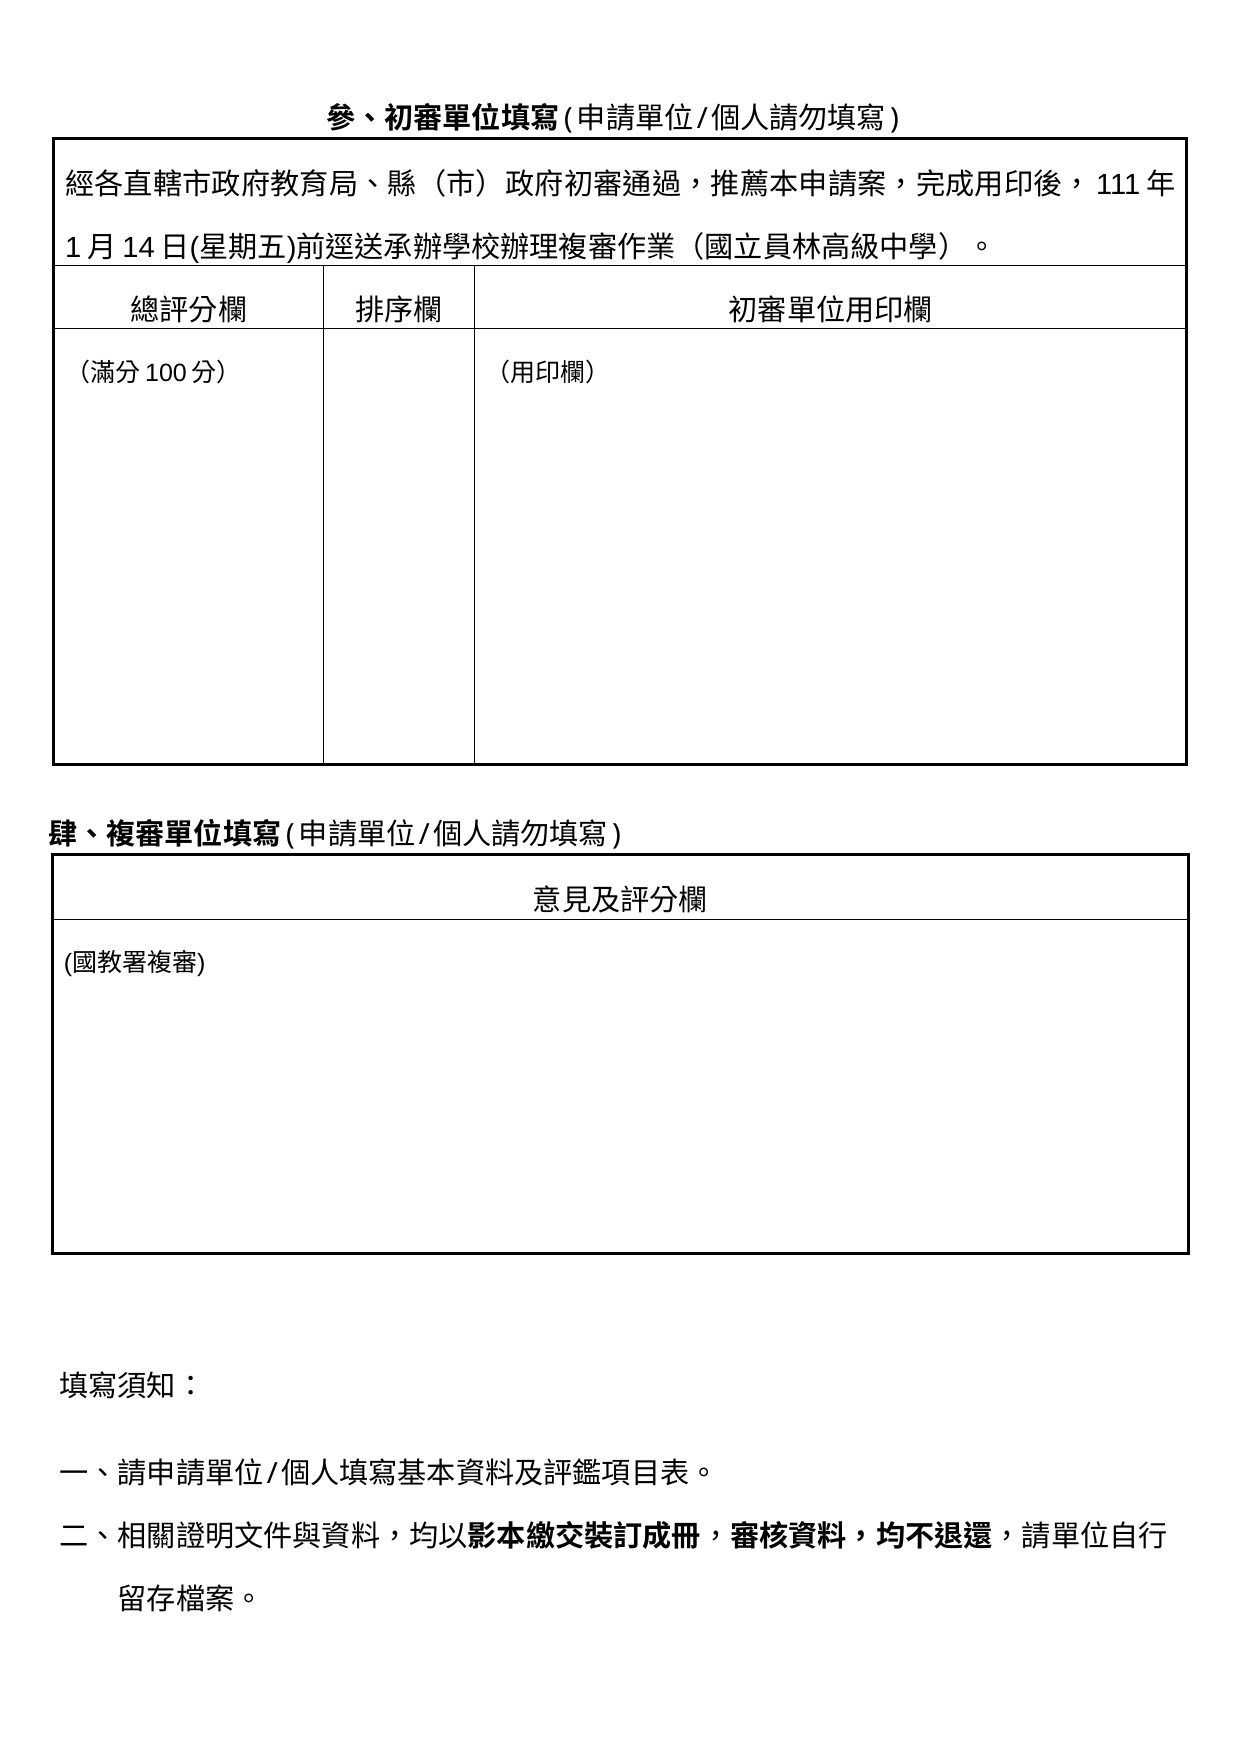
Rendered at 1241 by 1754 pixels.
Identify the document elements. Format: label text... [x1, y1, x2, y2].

table_cell （滿分100分） [55, 329, 323, 762]
text 肆、複審單位填寫(申請單位/個人請勿填寫) [48, 791, 1181, 853]
table_cell [324, 329, 474, 762]
table_header 意見及評分欄 [54, 856, 1187, 919]
table_cell 排序欄 [324, 266, 474, 328]
text 一、請申請單位/個人填寫基本資料及評鑑項目表。 [59, 1430, 1181, 1492]
table_header 經各直轄市政府教育局、縣（市）政府初審通過，推薦本申請案，完成用印後，111年1月14日(星期五)前逕送承辦學校辦理複審作業（國立員林高級中學）。 [55, 140, 1185, 265]
table_cell 總評分欄 [55, 266, 323, 328]
text 二、相關證明文件與資料，均以影本繳交裝訂成冊，審核資料，均不退還，請單位自行留存檔案。 [59, 1492, 1181, 1617]
text 填寫須知： [59, 1342, 1181, 1405]
table_cell (國教署複審) [54, 920, 1187, 1252]
table_cell 初審單位用印欄 [475, 266, 1185, 328]
table_cell （用印欄） [475, 329, 1185, 762]
text 參、初審單位填寫(申請單位/個人請勿填寫) [48, 75, 1181, 137]
